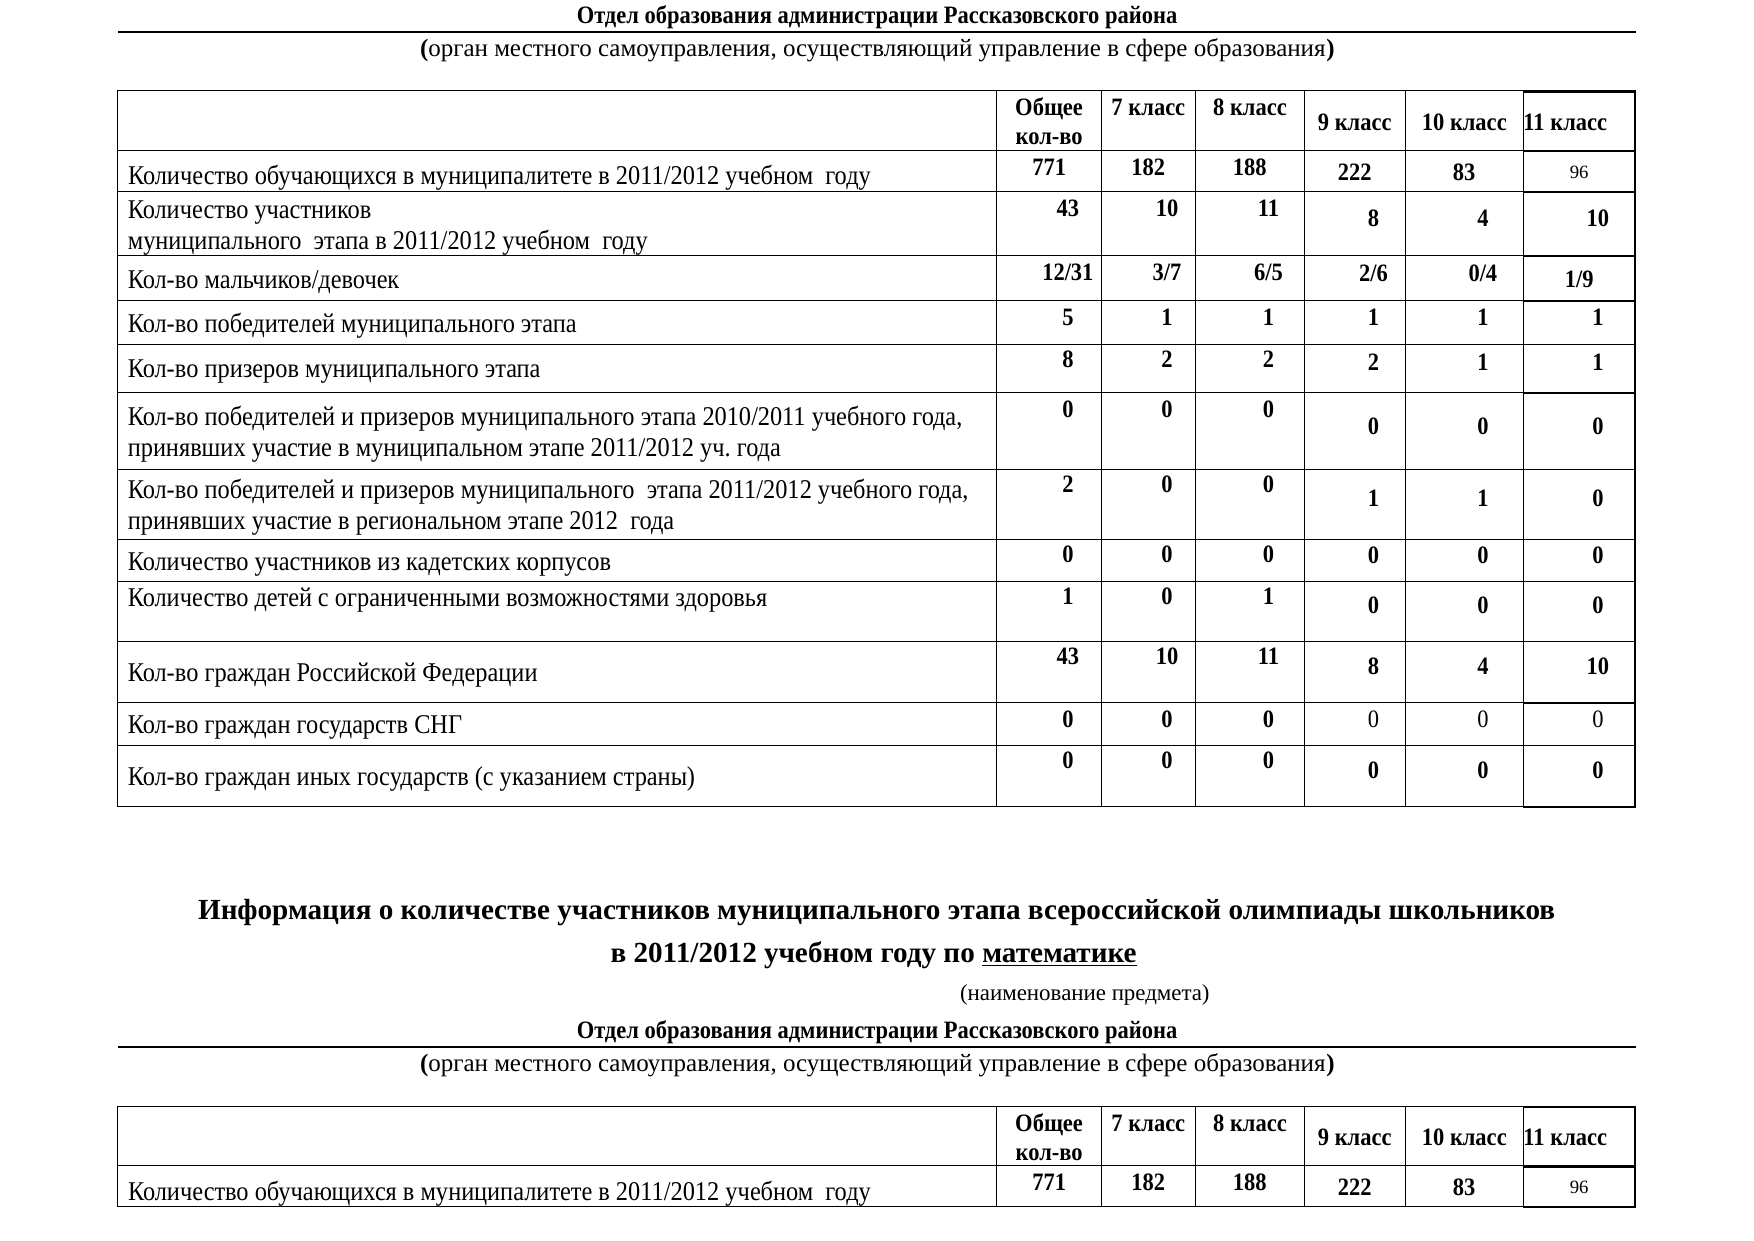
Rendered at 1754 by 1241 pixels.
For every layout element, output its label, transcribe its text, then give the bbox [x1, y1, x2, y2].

table_cell 1 [1524, 345, 1634, 392]
table_cell 0 [1196, 470, 1304, 539]
table_header 9 класс [1305, 1107, 1405, 1165]
table_cell Кол-во граждан Российской Федерации [118, 642, 996, 702]
table_cell 188 [1196, 151, 1304, 191]
table_header 8 класс [1196, 91, 1304, 150]
table_cell 3/7 [1102, 256, 1195, 299]
table_cell 0 [1305, 393, 1405, 469]
table_cell 0 [1305, 746, 1405, 806]
table_header 10 класс [1406, 91, 1523, 150]
table_cell 0 [1524, 394, 1634, 469]
table_cell 771 [997, 1166, 1101, 1206]
table_cell 8 [1305, 192, 1405, 255]
table_cell 0 [1102, 746, 1195, 806]
table_cell 1/9 [1524, 257, 1634, 299]
table_cell Количество обучающихся в муниципалитете в 2011/2012 учебном году [118, 1166, 996, 1206]
table_cell 1 [1102, 301, 1195, 343]
table_cell Количество детей с ограниченными возможностями здоровья [118, 582, 996, 641]
table_cell 0/4 [1406, 256, 1523, 299]
table_cell 0 [1102, 393, 1195, 469]
table_cell 182 [1102, 151, 1195, 191]
text (орган местного самоуправления, осуществляющий управление в сфере образования) [118, 1048, 1636, 1077]
table_cell 0 [1305, 540, 1405, 581]
table_cell 0 [1196, 540, 1304, 581]
table_cell 771 [997, 151, 1101, 191]
table_cell 0 [1406, 703, 1523, 745]
table_cell 11 [1196, 192, 1304, 255]
table_cell 188 [1196, 1166, 1304, 1206]
table_cell 0 [997, 393, 1101, 469]
table_cell 1 [1406, 470, 1523, 539]
table_cell 2/6 [1305, 256, 1405, 299]
table_cell 0 [1196, 703, 1304, 745]
table_cell 0 [1102, 582, 1195, 641]
table_cell 0 [1305, 703, 1405, 745]
table_cell 8 [1305, 642, 1405, 702]
text в 2011/2012 учебном году по математике [118, 936, 1636, 969]
table_cell 0 [997, 703, 1101, 745]
table_cell 96 [1524, 152, 1634, 191]
text (наименование предмета) [118, 979, 1636, 1005]
table_cell 10 [1102, 642, 1195, 702]
table_cell Количество участников муниципального этапа в 2011/2012 учебном году [118, 192, 996, 255]
table_cell 2 [1196, 345, 1304, 392]
table_cell 5 [997, 301, 1101, 343]
table_header Общее кол-во [997, 91, 1101, 150]
table_cell 1 [1305, 470, 1405, 539]
table_cell 222 [1305, 1166, 1405, 1206]
table_cell 0 [1196, 746, 1304, 806]
table_header 7 класс [1102, 1107, 1195, 1165]
table_cell 1 [1406, 345, 1523, 392]
table_cell 4 [1406, 192, 1523, 255]
table_cell 10 [1524, 193, 1634, 255]
table_cell 11 [1196, 642, 1304, 702]
table_header 11 класс [1524, 93, 1634, 150]
table_header 7 класс [1102, 91, 1195, 150]
table_header 10 класс [1406, 1107, 1523, 1165]
table_cell 0 [997, 540, 1101, 581]
table_header 9 класс [1305, 91, 1405, 150]
table_cell 1 [997, 582, 1101, 641]
table_cell 182 [1102, 1166, 1195, 1206]
table_cell 0 [1305, 582, 1405, 641]
table_cell 8 [997, 345, 1101, 392]
table_cell 0 [1196, 393, 1304, 469]
table_cell 222 [1305, 151, 1405, 191]
table_cell 10 [1102, 192, 1195, 255]
table_cell 2 [1102, 345, 1195, 392]
table_cell 83 [1406, 1166, 1523, 1206]
text Отдел образования администрации Рассказовского района [118, 1015, 1636, 1046]
table_cell 1 [1406, 301, 1523, 343]
text (орган местного самоуправления, осуществляющий управление в сфере образования) [118, 33, 1636, 62]
table_cell 0 [1524, 582, 1634, 641]
table_cell 83 [1406, 151, 1523, 191]
table_cell Кол-во победителей и призеров муниципального этапа 2010/2011 учебного года, принявших участие в муниципальном этапе 2011/2012 уч. года [118, 393, 996, 469]
table_cell 0 [997, 746, 1101, 806]
table_cell 0 [1102, 470, 1195, 539]
table_cell Количество участников из кадетских корпусов [118, 540, 996, 581]
table_cell Кол-во победителей муниципального этапа [118, 301, 996, 343]
table_cell 12/31 [997, 256, 1101, 299]
table_cell 4 [1406, 642, 1523, 702]
table_cell 0 [1406, 393, 1523, 469]
table_cell 1 [1524, 302, 1634, 343]
table_cell Кол-во призеров муниципального этапа [118, 345, 996, 392]
table_header 11 класс [1524, 1108, 1634, 1165]
table_cell 0 [1524, 540, 1634, 581]
table_cell 0 [1102, 703, 1195, 745]
table_cell Кол-во победителей и призеров муниципального этапа 2011/2012 учебного года, принявших участие в региональном этапе 2012 года [118, 470, 996, 539]
table_cell 43 [997, 192, 1101, 255]
table_cell Кол-во граждан иных государств (с указанием страны) [118, 746, 996, 806]
table_header 8 класс [1196, 1107, 1304, 1165]
table_cell 6/5 [1196, 256, 1304, 299]
table_cell 0 [1524, 746, 1634, 806]
table_cell 10 [1524, 642, 1634, 702]
table_cell 0 [1406, 540, 1523, 581]
table_cell 0 [1524, 470, 1634, 539]
table_cell 2 [997, 470, 1101, 539]
table_header [118, 1107, 996, 1165]
table_cell 0 [1524, 704, 1634, 745]
table_cell 0 [1406, 582, 1523, 641]
table_cell 2 [1305, 345, 1405, 392]
table_cell 1 [1305, 301, 1405, 343]
table_cell 1 [1196, 301, 1304, 343]
table_cell Количество обучающихся в муниципалитете в 2011/2012 учебном году [118, 151, 996, 191]
table_cell 43 [997, 642, 1101, 702]
table_cell 96 [1524, 1168, 1634, 1206]
table_header [118, 91, 996, 150]
table_cell Кол-во граждан государств СНГ [118, 703, 996, 745]
table_cell 0 [1102, 540, 1195, 581]
table_header Общее кол-во [997, 1107, 1101, 1165]
table_cell Кол-во мальчиков/девочек [118, 256, 996, 299]
text Информация о количестве участников муниципального этапа всероссийской олимпиады школьников [118, 892, 1636, 926]
table_cell 1 [1196, 582, 1304, 641]
table_cell 0 [1406, 746, 1523, 806]
text Отдел образования администрации Рассказовского района [118, 0, 1636, 31]
